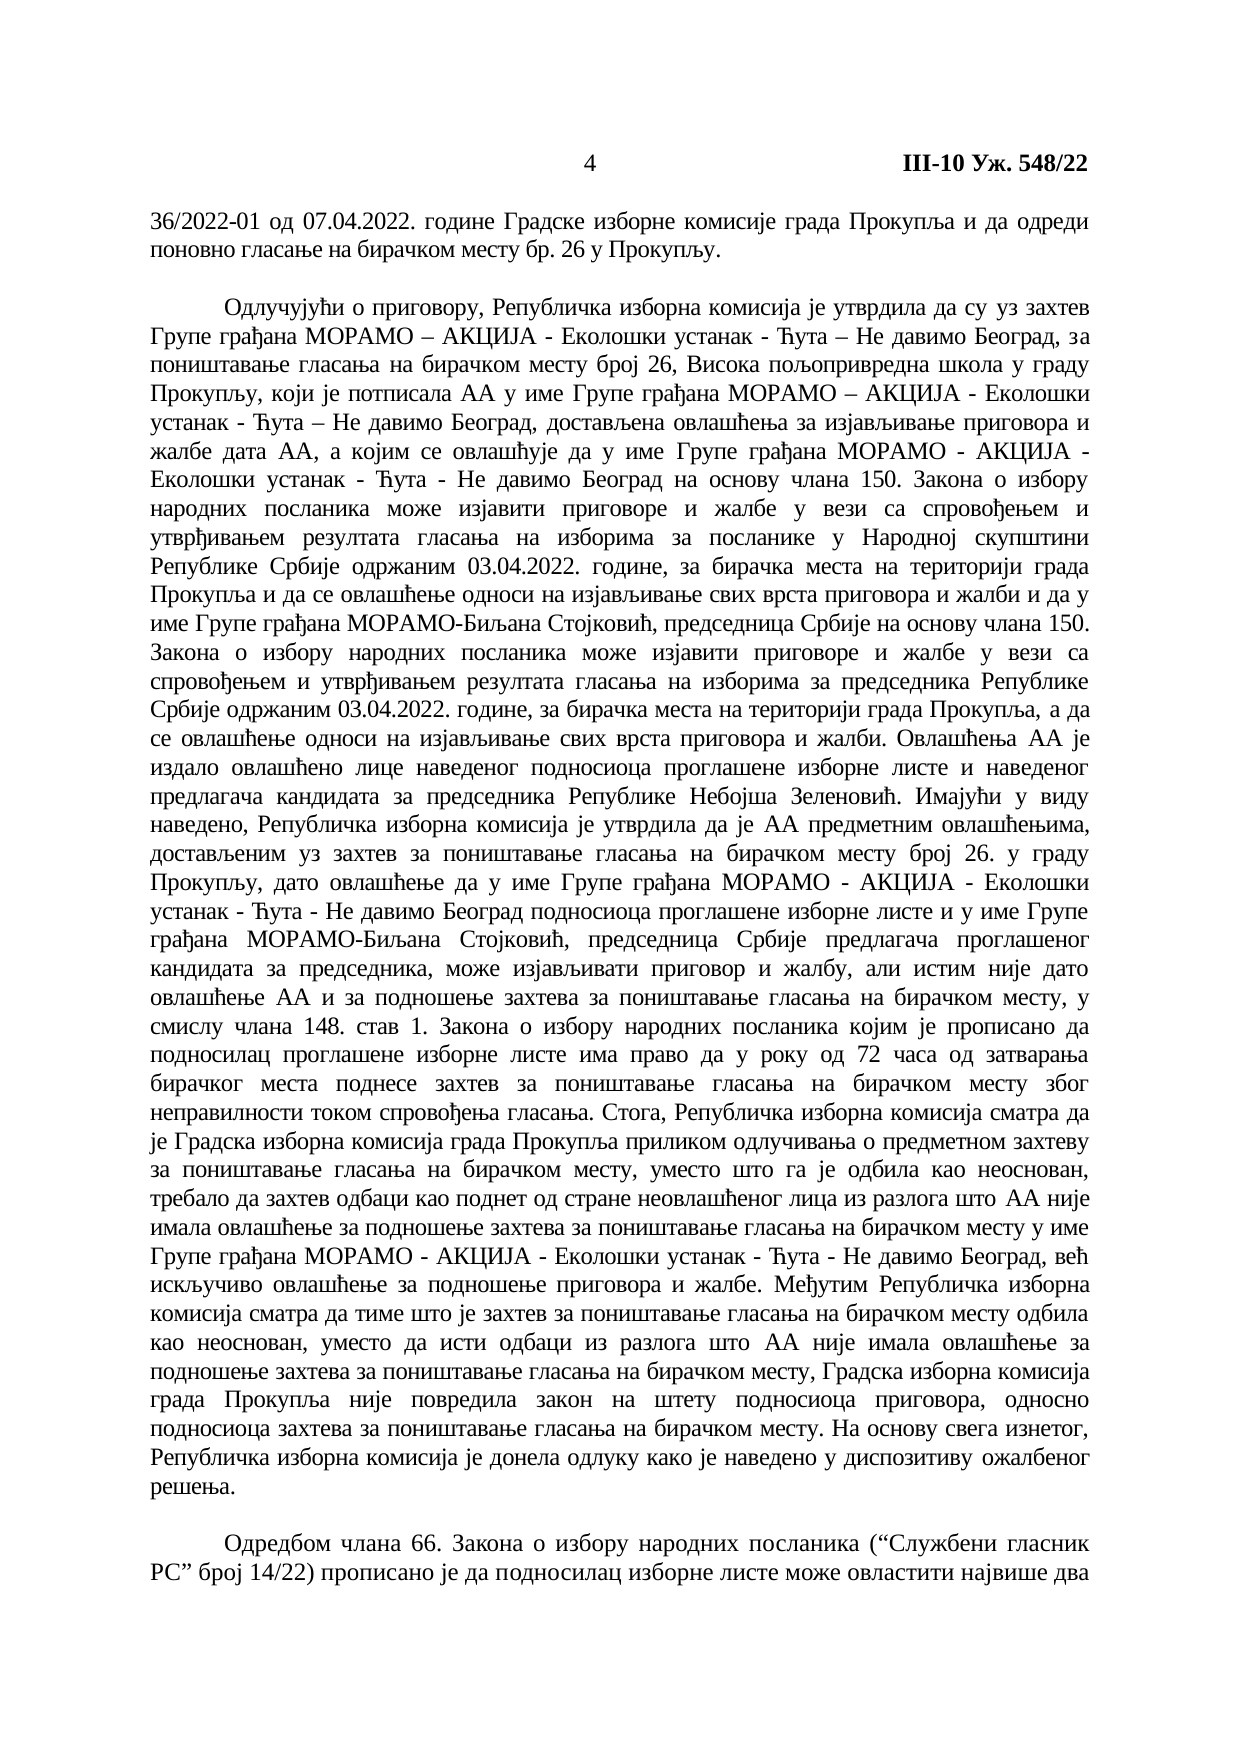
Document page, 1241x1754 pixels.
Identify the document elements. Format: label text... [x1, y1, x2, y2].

text Одлучујући о приговору, Републичка изборна комисија је утврдила да су уз захтев Групе грађана МОРАМО – АКЦИЈА - Еколошки устанак - Ћута – Не давимо Београд, за поништавање гласања на бирачком месту број 26, Висока пољопривредна школа у граду Прокупљу, који је потписала АА у име Групе грађана МОРАМО – АКЦИЈА - Еколошки устанак - Ћута – Не давимо Београд, достављена овлашћења за изјављивање приговора и жалбе дата АА, а којим се овлашћује да у име Групе грађана МОРАМО - АКЦИЈА - Еколошки устанак - Ћута - Не давимо Београд на основу члана 150. Закона о избору народних посланика може изјавити приговоре и жалбе у вези са спровођењем и утврђивањем резултата гласања на изборима за посланике у Народној скупштини Републике Србије одржаним 03.04.2022. године, за бирачка места на територији града Прокупља и да се овлашћење односи на изјављивање свих врста приговора и жалби и да у име Групе грађана МОРАМО-Биљана Стојковић, председница Србије на основу члана 150. Закона о избору народних посланика може изјавити приговоре и жалбе у вези са спровођењем и утврђивањем резултата гласања на изборима за председника Републике Србије одржаним 03.04.2022. године, за бирачка места на територији града Прокупља, а да се овлашћење односи на изјављивање свих врста приговора и жалби. Овлашћења АА је издало овлашћено лице наведеног подносиоца проглашене изборне листе и наведеног предлагача кандидата за председника Републике Небојша Зеленовић. Имајући у виду наведено, Републичка изборна комисија је утврдила да је АА предметним овлашћењима, достављеним уз захтев за поништавање гласања на бирачком месту број 26. у граду Прокупљу, дато овлашћење да у име Групе грађана МОРАМО - АКЦИЈА - Еколошки устанак - Ћута - Не давимо Београд подносиоца проглашене изборне листе и у име Групе грађана МОРАМО-Биљана Стојковић, председница Србије предлагача проглашеног кандидата за председника, може изјављивати приговор и жалбу, али истим није дато овлашћење АА и за подношење захтева за поништавање гласања на бирачком месту, у смислу члана 148. став 1. Закона о избору народних посланика којим је прописано да подносилац проглашене изборне листе има право да у року од 72 часа од затварања бирачког места поднесе захтев за поништавање гласања на бирачком месту због неправилности током спровођења гласања. Стога, Републичка изборна комисија сматра да је Градска изборна комисија града Прокупља приликом одлучивања о предметном захтеву за поништавање гласања на бирачком месту, уместо што га је одбила као неоснован, требало да захтев одбаци као поднет од стране неовлашћеног лица из разлога што АА није имала овлашћење за подношење захтева за поништавање гласања на бирачком месту у име Групе грађана МОРАМО - АКЦИЈА - Еколошки устанак - Ћута - Не давимо Београд, већ искључиво овлашћење за подношење приговора и жалбе. Међутим Републичка изборна комисија сматра да тиме што је захтев за поништавање гласања на бирачком месту одбила као неоснован, уместо да исти одбаци из разлога што АА није имала овлашћење за подношење захтева за поништавање гласања на бирачком месту, Градска изборна комисија града Прокупља није повредила закон на штету подносиоца приговора, односно подносиоца захтева за поништавање гласања на бирачком месту. На основу свега изнетог, Републичка изборна комисија је донела одлуку како је наведено у диспозитиву ожалбеног решења. [150, 292, 1090, 1499]
text 36/2022-01 од 07.04.2022. године Градске изборне комисије града Прокупља и да одреди поновно гласање на бирачком месту бр. 26 у Прокупљу. [150, 206, 1090, 263]
text Одредбом члана 66. Закона о избору народних посланика (“Службени гласник РС” број 14/22) прописано је да подносилац изборне листе може овластити највише два [150, 1528, 1090, 1586]
